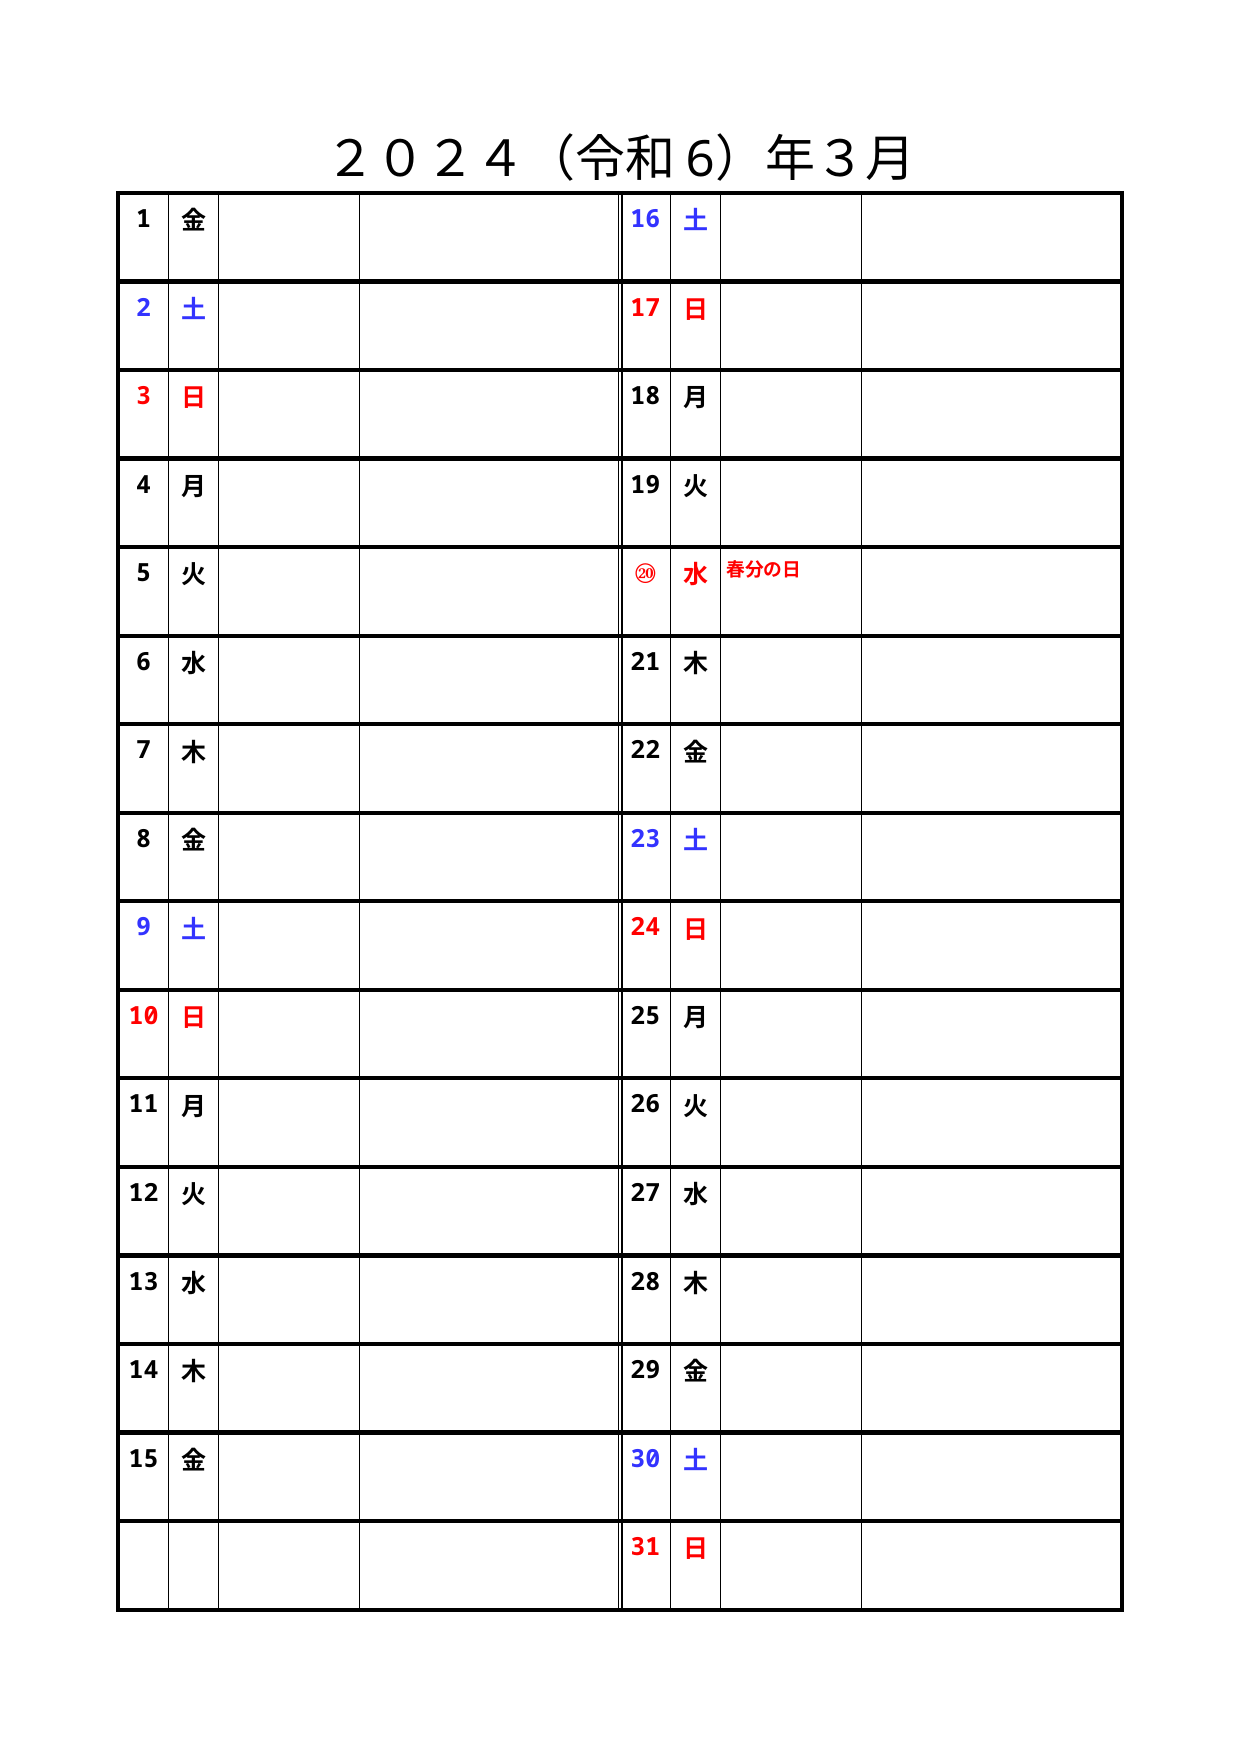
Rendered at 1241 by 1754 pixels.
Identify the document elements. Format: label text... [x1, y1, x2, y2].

table_cell 31 [623, 1523, 670, 1607]
table_cell 火 [671, 1080, 720, 1165]
table_cell 春分の日 [721, 549, 861, 633]
table_cell 15 [120, 1435, 168, 1519]
table_cell [219, 1523, 359, 1607]
table_cell 火 [671, 461, 720, 545]
table_cell 30 [623, 1435, 670, 1519]
table_cell 日 [671, 903, 720, 988]
table_cell 6 [120, 638, 168, 722]
table_cell [360, 1080, 618, 1165]
table_cell [721, 372, 861, 456]
table_cell 月 [169, 1080, 218, 1165]
table_cell 日 [169, 992, 218, 1076]
table_cell [219, 638, 359, 722]
table_cell [721, 1523, 861, 1607]
table_cell [721, 461, 861, 545]
table_cell 12 [120, 1169, 168, 1253]
table_cell [219, 1169, 359, 1253]
table_cell [862, 1346, 1120, 1430]
table_cell 土 [671, 1435, 720, 1519]
table_cell [360, 549, 618, 633]
table_cell 26 [623, 1080, 670, 1165]
table_header 16 [623, 195, 670, 279]
table_cell 木 [671, 1258, 720, 1342]
table_cell [721, 726, 861, 811]
table_cell 金 [169, 1435, 218, 1519]
table_cell [862, 726, 1120, 811]
table_cell 金 [671, 1346, 720, 1430]
table_cell 日 [169, 372, 218, 456]
table_cell 月 [671, 992, 720, 1076]
table_cell 13 [120, 1258, 168, 1342]
table_header 金 [169, 195, 218, 279]
table_cell [721, 992, 861, 1076]
table_header 1 [120, 195, 168, 279]
table_cell [721, 1080, 861, 1165]
table_cell [862, 1169, 1120, 1253]
table_cell 火 [169, 1169, 218, 1253]
table_cell 木 [169, 726, 218, 811]
table_cell 14 [120, 1346, 168, 1430]
table_cell 29 [623, 1346, 670, 1430]
table_cell [862, 461, 1120, 545]
table_cell [219, 284, 359, 368]
table_cell 水 [169, 1258, 218, 1342]
table_cell [219, 1435, 359, 1519]
table_cell [862, 1523, 1120, 1607]
table_cell 17 [623, 284, 670, 368]
table_cell [721, 1435, 861, 1519]
table_cell 5 [120, 549, 168, 633]
table_cell [360, 903, 618, 988]
table_cell 日 [671, 1523, 720, 1607]
table_cell [120, 1523, 168, 1607]
table_cell [169, 1523, 218, 1607]
table_cell [721, 1169, 861, 1253]
table_cell 水 [169, 638, 218, 722]
table_cell 9 [120, 903, 168, 988]
table_cell [219, 549, 359, 633]
table_cell 土 [671, 815, 720, 899]
table_cell 10 [120, 992, 168, 1076]
table_cell [360, 1435, 618, 1519]
table_header [721, 195, 861, 279]
table_cell [862, 1080, 1120, 1165]
table_cell [219, 726, 359, 811]
table_cell [360, 638, 618, 722]
table_cell [862, 903, 1120, 988]
table_cell [219, 1258, 359, 1342]
table_header 土 [671, 195, 720, 279]
table_cell 日 [671, 284, 720, 368]
table_cell [360, 1346, 618, 1430]
table_cell ⑳ [623, 549, 670, 633]
table_cell [360, 461, 618, 545]
table_cell [360, 726, 618, 811]
table_cell 土 [169, 284, 218, 368]
table_cell [721, 638, 861, 722]
table_cell 2 [120, 284, 168, 368]
table_cell [360, 815, 618, 899]
table_cell 8 [120, 815, 168, 899]
table_cell 21 [623, 638, 670, 722]
table_cell [360, 1169, 618, 1253]
table_header [219, 195, 359, 279]
table_cell [862, 549, 1120, 633]
table_cell [721, 815, 861, 899]
table_cell 3 [120, 372, 168, 456]
table_cell [219, 992, 359, 1076]
table_cell 18 [623, 372, 670, 456]
table_cell 月 [671, 372, 720, 456]
table_cell 22 [623, 726, 670, 811]
table_header [862, 195, 1120, 279]
table_cell 19 [623, 461, 670, 545]
table_cell [360, 1523, 618, 1607]
table_cell 24 [623, 903, 670, 988]
table_cell 月 [169, 461, 218, 545]
table_cell [360, 992, 618, 1076]
table_cell 水 [671, 549, 720, 633]
table_cell 木 [671, 638, 720, 722]
table_cell 木 [169, 1346, 218, 1430]
table_cell 金 [671, 726, 720, 811]
table_header [360, 195, 618, 279]
table_cell [862, 1258, 1120, 1342]
table_cell 28 [623, 1258, 670, 1342]
table_cell [721, 903, 861, 988]
table_cell 4 [120, 461, 168, 545]
table_cell [721, 1346, 861, 1430]
table_cell [862, 638, 1120, 722]
table_cell [219, 1080, 359, 1165]
table_cell [219, 1346, 359, 1430]
table_cell 火 [169, 549, 218, 633]
table_cell 土 [169, 903, 218, 988]
table_cell [219, 903, 359, 988]
table_cell [862, 992, 1120, 1076]
table_cell [219, 815, 359, 899]
table_cell 11 [120, 1080, 168, 1165]
table_cell [721, 284, 861, 368]
table_cell [219, 461, 359, 545]
table_cell [862, 815, 1120, 899]
table_cell 27 [623, 1169, 670, 1253]
table_cell [862, 372, 1120, 456]
table_cell [360, 372, 618, 456]
table_cell [862, 284, 1120, 368]
table_cell 水 [671, 1169, 720, 1253]
table_cell [721, 1258, 861, 1342]
table_cell 25 [623, 992, 670, 1076]
table_cell 23 [623, 815, 670, 899]
table_cell 7 [120, 726, 168, 811]
table_cell 金 [169, 815, 218, 899]
table_cell [219, 372, 359, 456]
table_cell [360, 1258, 618, 1342]
table_cell [360, 284, 618, 368]
text ２０２４（令和6）年３月 [118, 118, 1122, 191]
table_cell [862, 1435, 1120, 1519]
